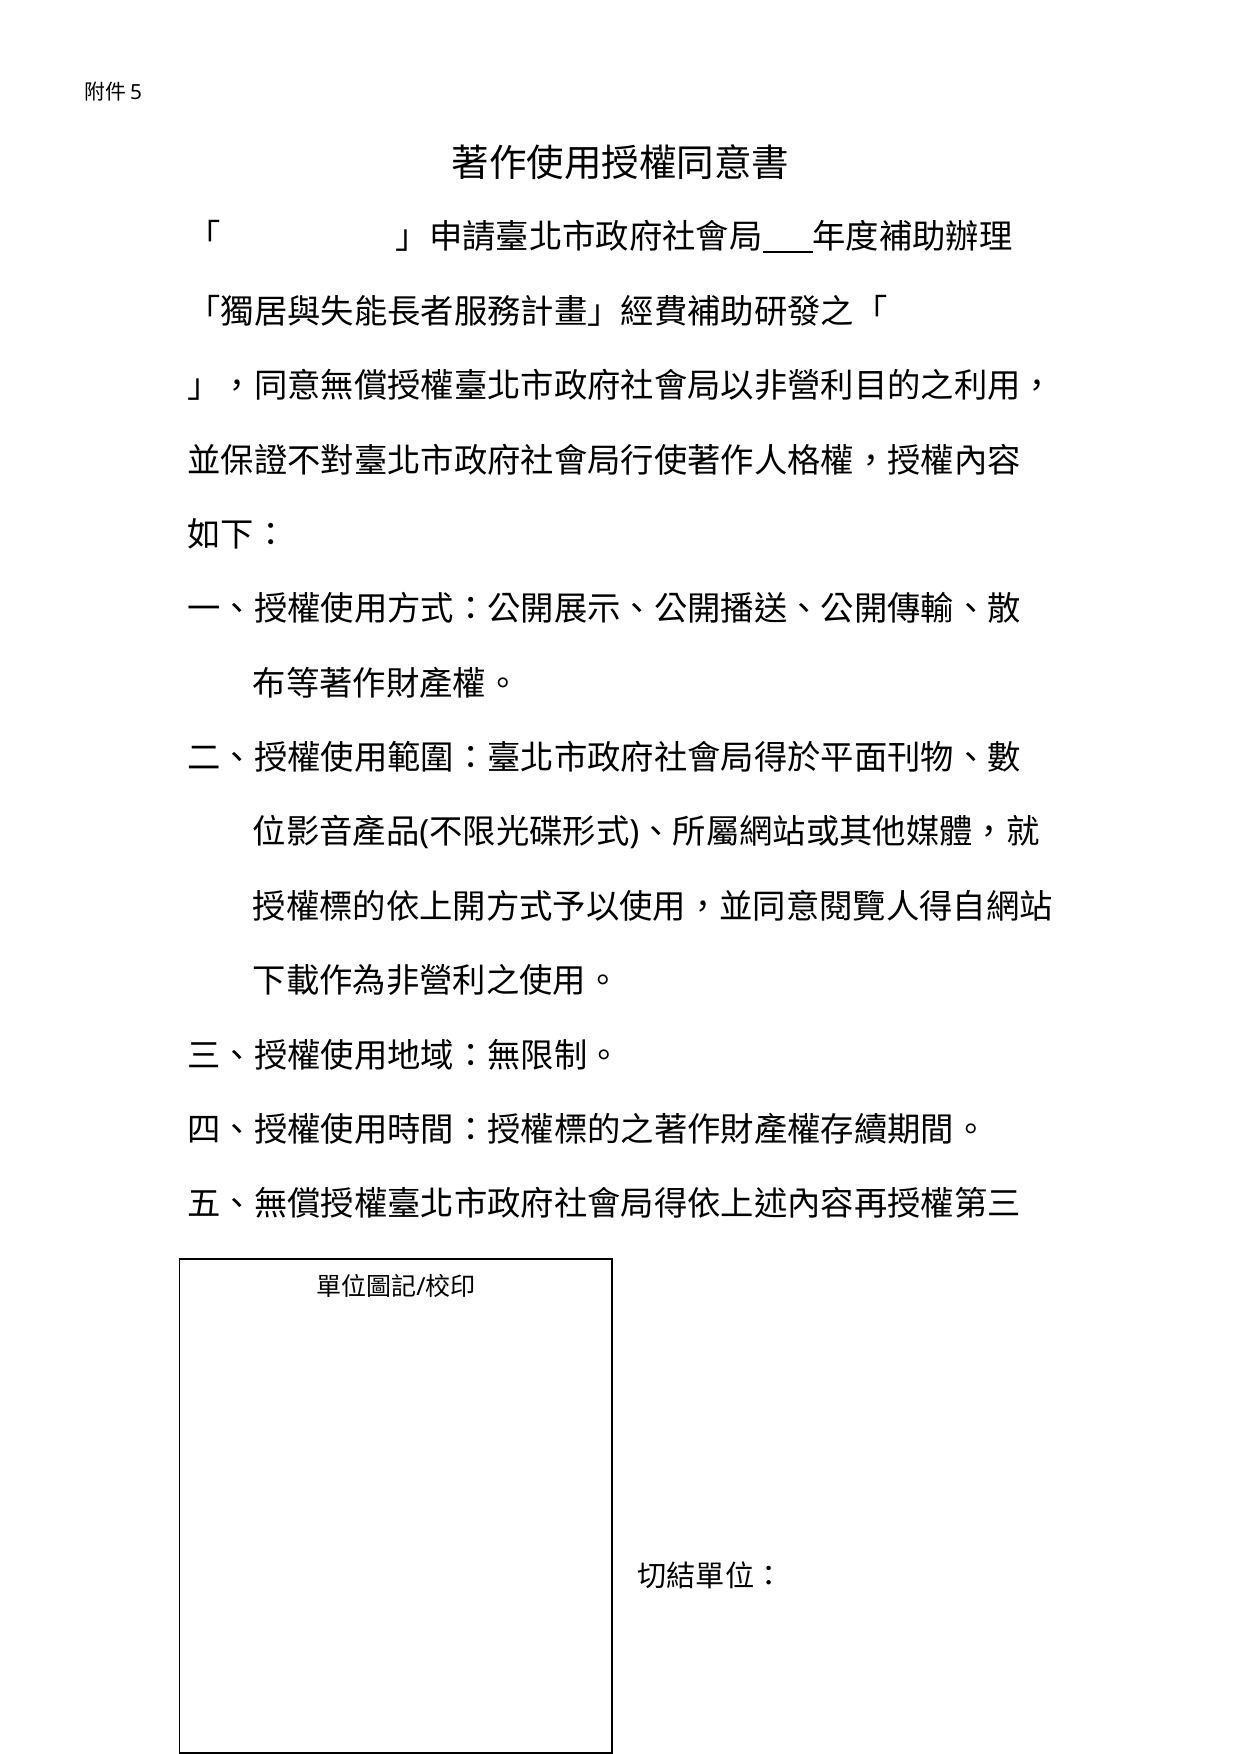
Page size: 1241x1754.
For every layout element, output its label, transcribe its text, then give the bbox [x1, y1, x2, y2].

text 一、授權使用方式：公開展示、公開播送、公開傳輸、散布等著作財產權。 [187, 569, 1053, 718]
text 此 致 [613, 1313, 1053, 1387]
text 二、授權使用範圍：臺北市政府社會局得於平面刊物、數位影音產品(不限光碟形式)、所屬網站或其他媒體，就授權標的依上開方式予以使用，並同意閱覽人得自網站下載作為非營利之使用。 [187, 718, 1053, 1015]
text 四、授權使用時間：授權標的之著作財產權存續期間。 [187, 1090, 1053, 1164]
text 三、授權使用地域：無限制。 [187, 1015, 1053, 1090]
text 五、無償授權臺北市政府社會局得依上述內容再授權第三人為公益目的之使用。 [187, 1164, 1053, 1313]
text 臺北市政府社會局 [613, 1387, 1053, 1462]
text 「 」申請臺北市政府社會局 年度補助辦理「獨居與失能長者服務計畫」經費補助研發之「 」，同意無償授權臺北市政府社會局以非營利目的之利用，並保證不對臺北市政府社會局行使著作人格權，授權內容如下： [187, 197, 1053, 569]
text 單位圖記/校印 [195, 1267, 596, 1303]
text 著作使用授權同意書 [187, 123, 1053, 197]
text 切結單位： [637, 1536, 1053, 1610]
